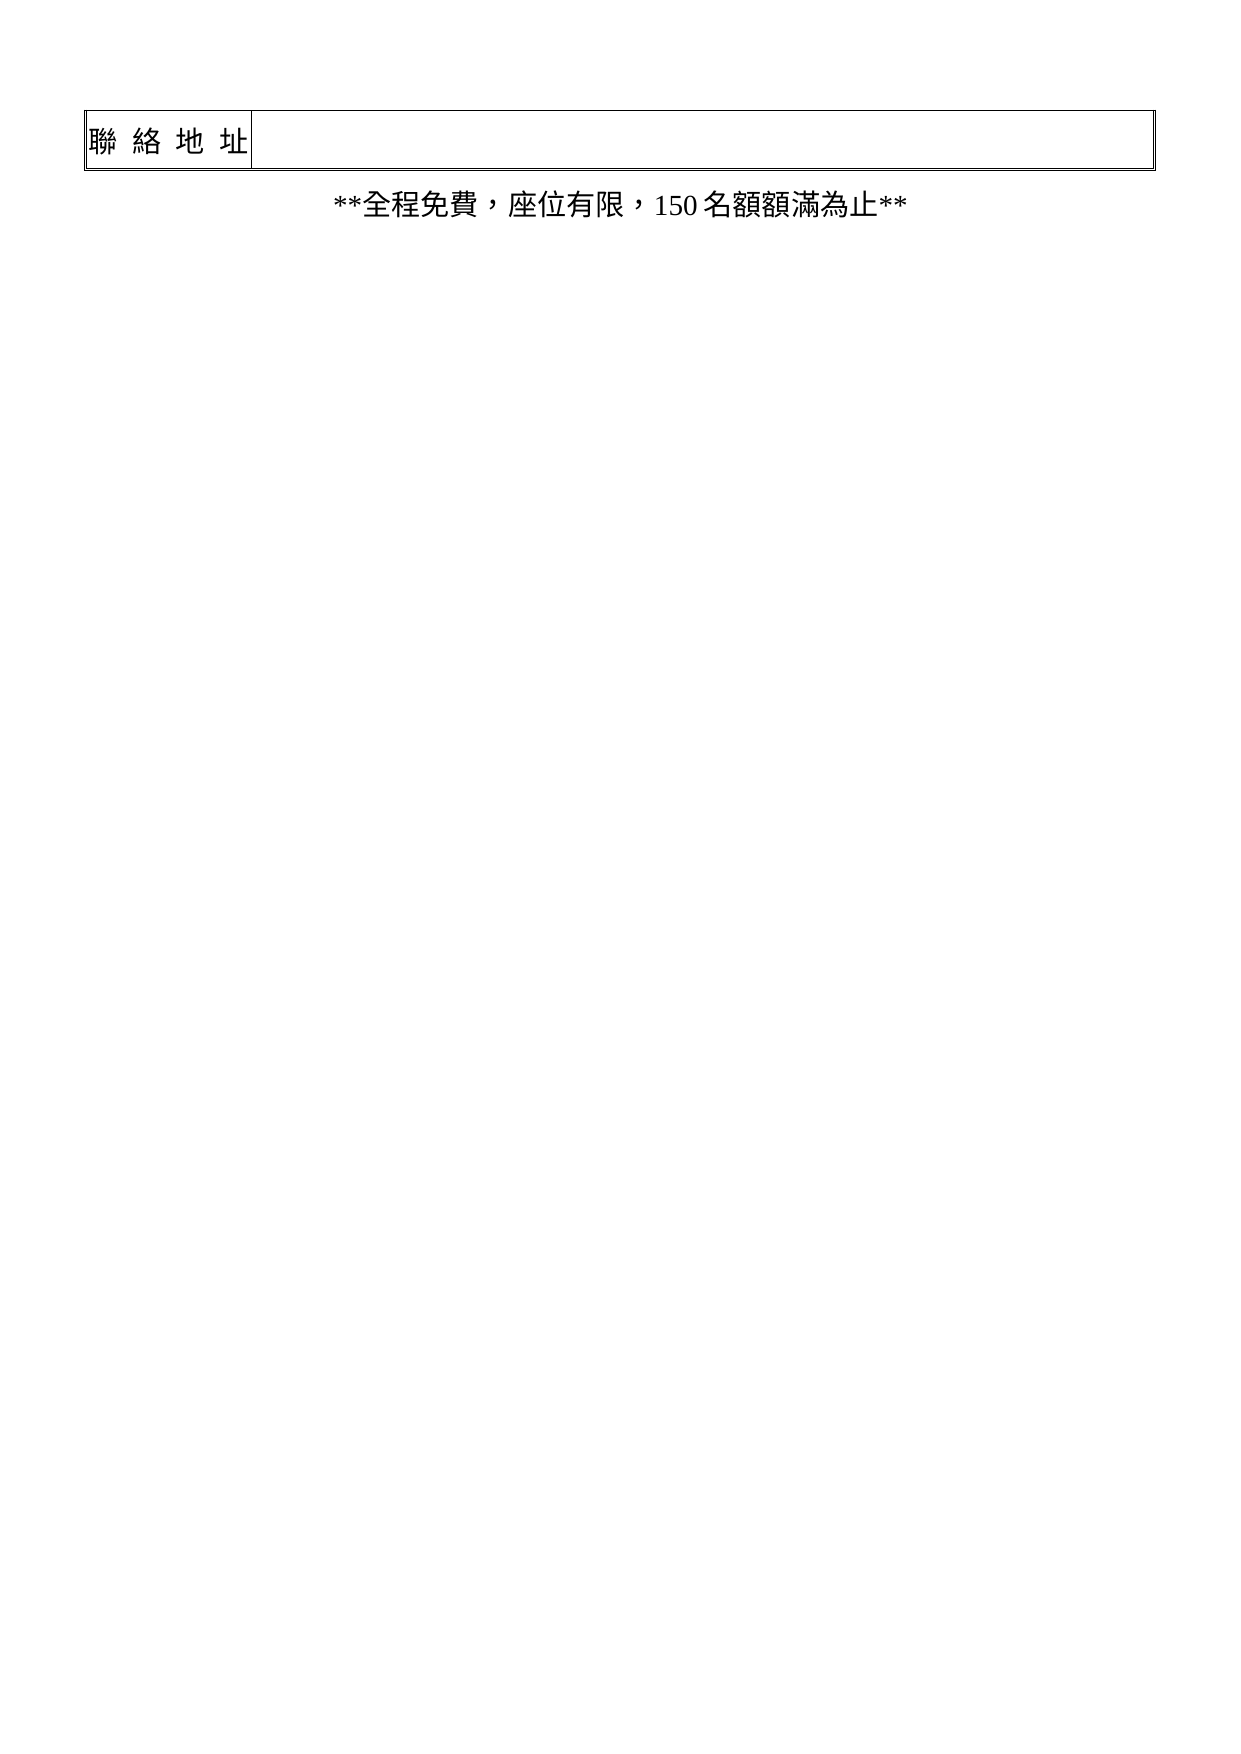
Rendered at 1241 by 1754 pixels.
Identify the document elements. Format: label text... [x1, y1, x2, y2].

table_cell [252, 111, 1153, 168]
text **全程免費，座位有限，150名額額滿為止** [89, 182, 1152, 223]
table_cell 聯絡地址 [87, 111, 251, 168]
